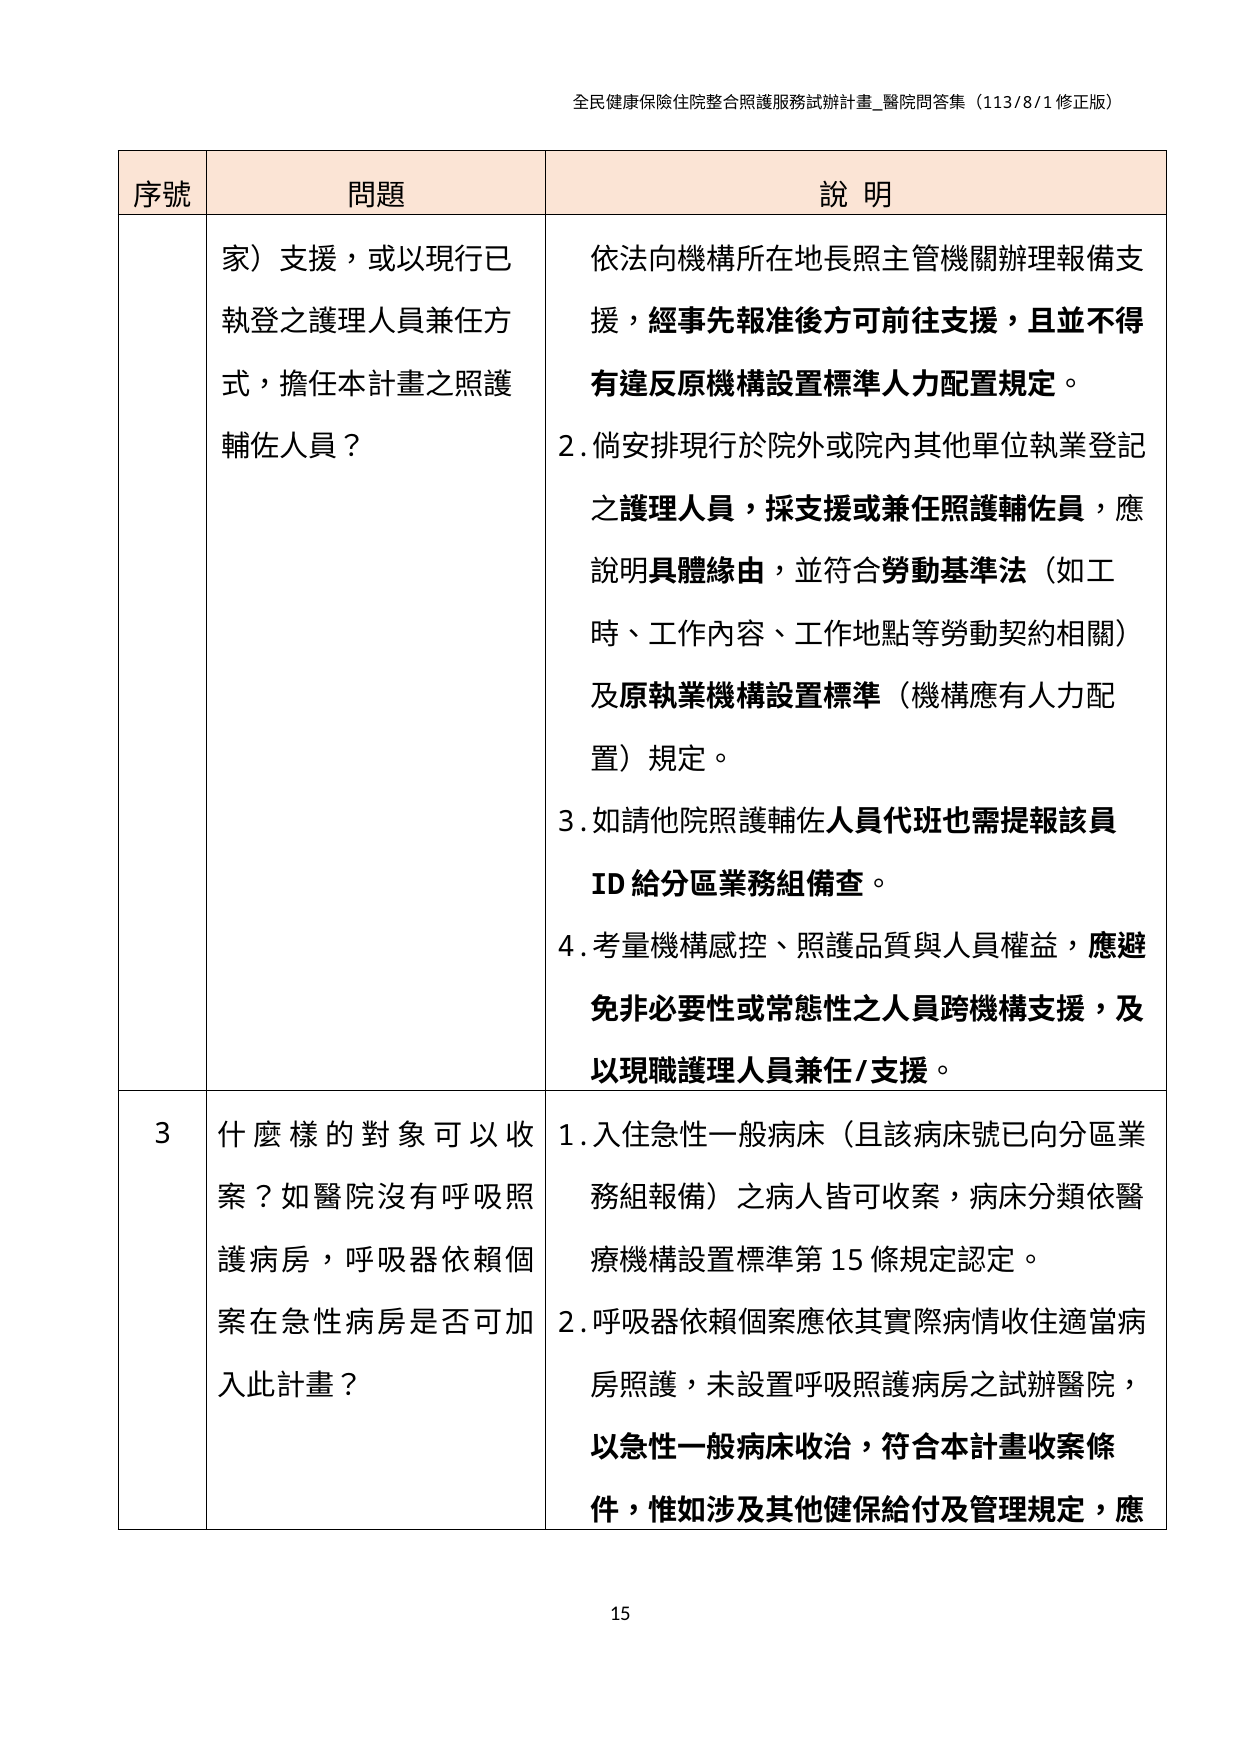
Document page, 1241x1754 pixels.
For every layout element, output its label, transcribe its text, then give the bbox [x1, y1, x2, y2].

table_cell 依法向機構所在地長照主管機關辦理報備支援，經事先報准後方可前往支援，且並不得有違反原機構設置標準人力配置規定。 2.倘安排現行於院外或院內其他單位執業登記之護理人員，採支援或兼任照護輔佐員，應說明具體緣由，並符合勞動基準法（如工時、工作內容、工作地點等勞動契約相關）及原執業機構設置標準（機構應有人力配置）規定。 3.如請他院照護輔佐人員代班也需提報該員ID給分區業務組備查。 4.考量機構感控、照護品質與人員權益，應避免非必要性或常態性之人員跨機構支援，及以現職護理人員兼任/支援。 [546, 215, 1166, 1090]
table_cell 1.入住急性一般病床（且該病床號已向分區業務組報備）之病人皆可收案，病床分類依醫療機構設置標準第15條規定認定。 2.呼吸器依賴個案應依其實際病情收住適當病房照護，未設置呼吸照護病房之試辦醫院，以急性一般病床收治，符合本計畫收案條件，惟如涉及其他健保給付及管理規定，應 [546, 1091, 1166, 1528]
table_header 序號 [119, 151, 206, 214]
table_header 問題 [207, 151, 545, 214]
table_cell [119, 215, 206, 1090]
table_cell 3 [119, 1091, 206, 1528]
table_cell 什麼樣的對象可以收案？如醫院沒有呼吸照護病房，呼吸器依賴個案在急性病房是否可加入此計畫？ [207, 1091, 545, 1528]
table_cell 家）支援，或以現行已執登之護理人員兼任方式，擔任本計畫之照護輔佐人員？ [207, 215, 545, 1090]
table_header 說 明 [546, 151, 1166, 214]
